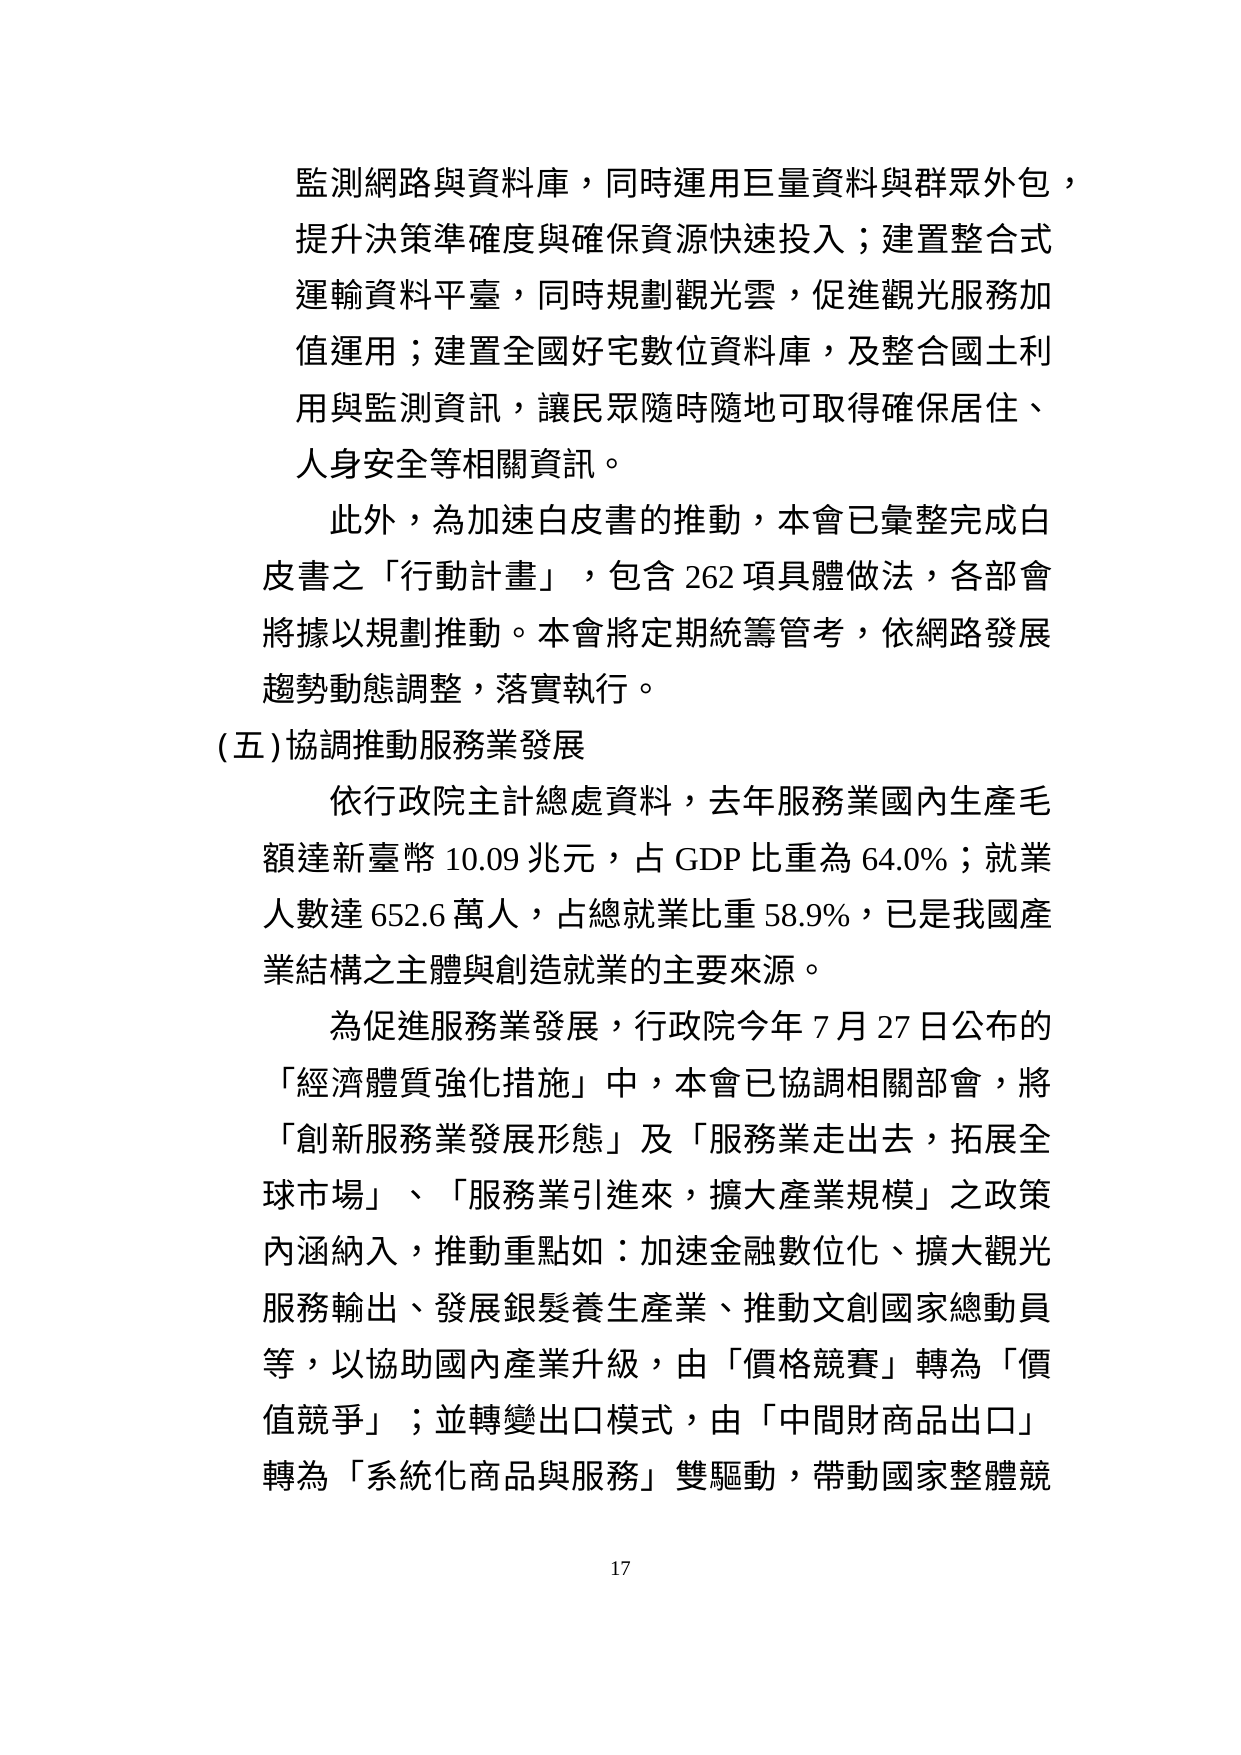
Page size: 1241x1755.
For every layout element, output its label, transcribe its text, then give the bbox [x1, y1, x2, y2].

text 為促進服務業發展，行政院今年7月27日公布的「經濟體質強化措施」中，本會已協調相關部會，將「創新服務業發展形態」及「服務業走出去，拓展全球市場」、「服務業引進來，擴大產業規模」之政策內涵納入，推動重點如：加速金融數位化、擴大觀光服務輸出、發展銀髮養生產業、推動文創國家總動員等，以協助國內產業升級，由「價格競賽」轉為「價值競爭」；並轉變出口模式，由「中間財商品出口」轉為「系統化商品與服務」雙驅動，帶動國家整體競 [262, 994, 1053, 1500]
text 此外，為加速白皮書的推動，本會已彙整完成白皮書之「行動計畫」，包含262項具體做法，各部會將據以規劃推動。本會將定期統籌管考，依網路發展趨勢動態調整，落實執行。 [262, 487, 1053, 712]
text (五)協調推動服務業發展 [212, 712, 1053, 769]
text 5.智慧國土：建置防救災民間協作機制，完備防救災監測網路與資料庫，同時運用巨量資料與群眾外包，提升決策準確度與確保資源快速投入；建置整合式運輸資料平臺，同時規劃觀光雲，促進觀光服務加值運用；建置全國好宅數位資料庫，及整合國土利用與監測資訊，讓民眾隨時隨地可取得確保居住、人身安全等相關資訊。 [262, 150, 1053, 487]
text 依行政院主計總處資料，去年服務業國內生產毛額達新臺幣10.09兆元，占GDP比重為64.0%；就業人數達652.6萬人，占總就業比重58.9%，已是我國產業結構之主體與創造就業的主要來源。 [262, 769, 1053, 994]
